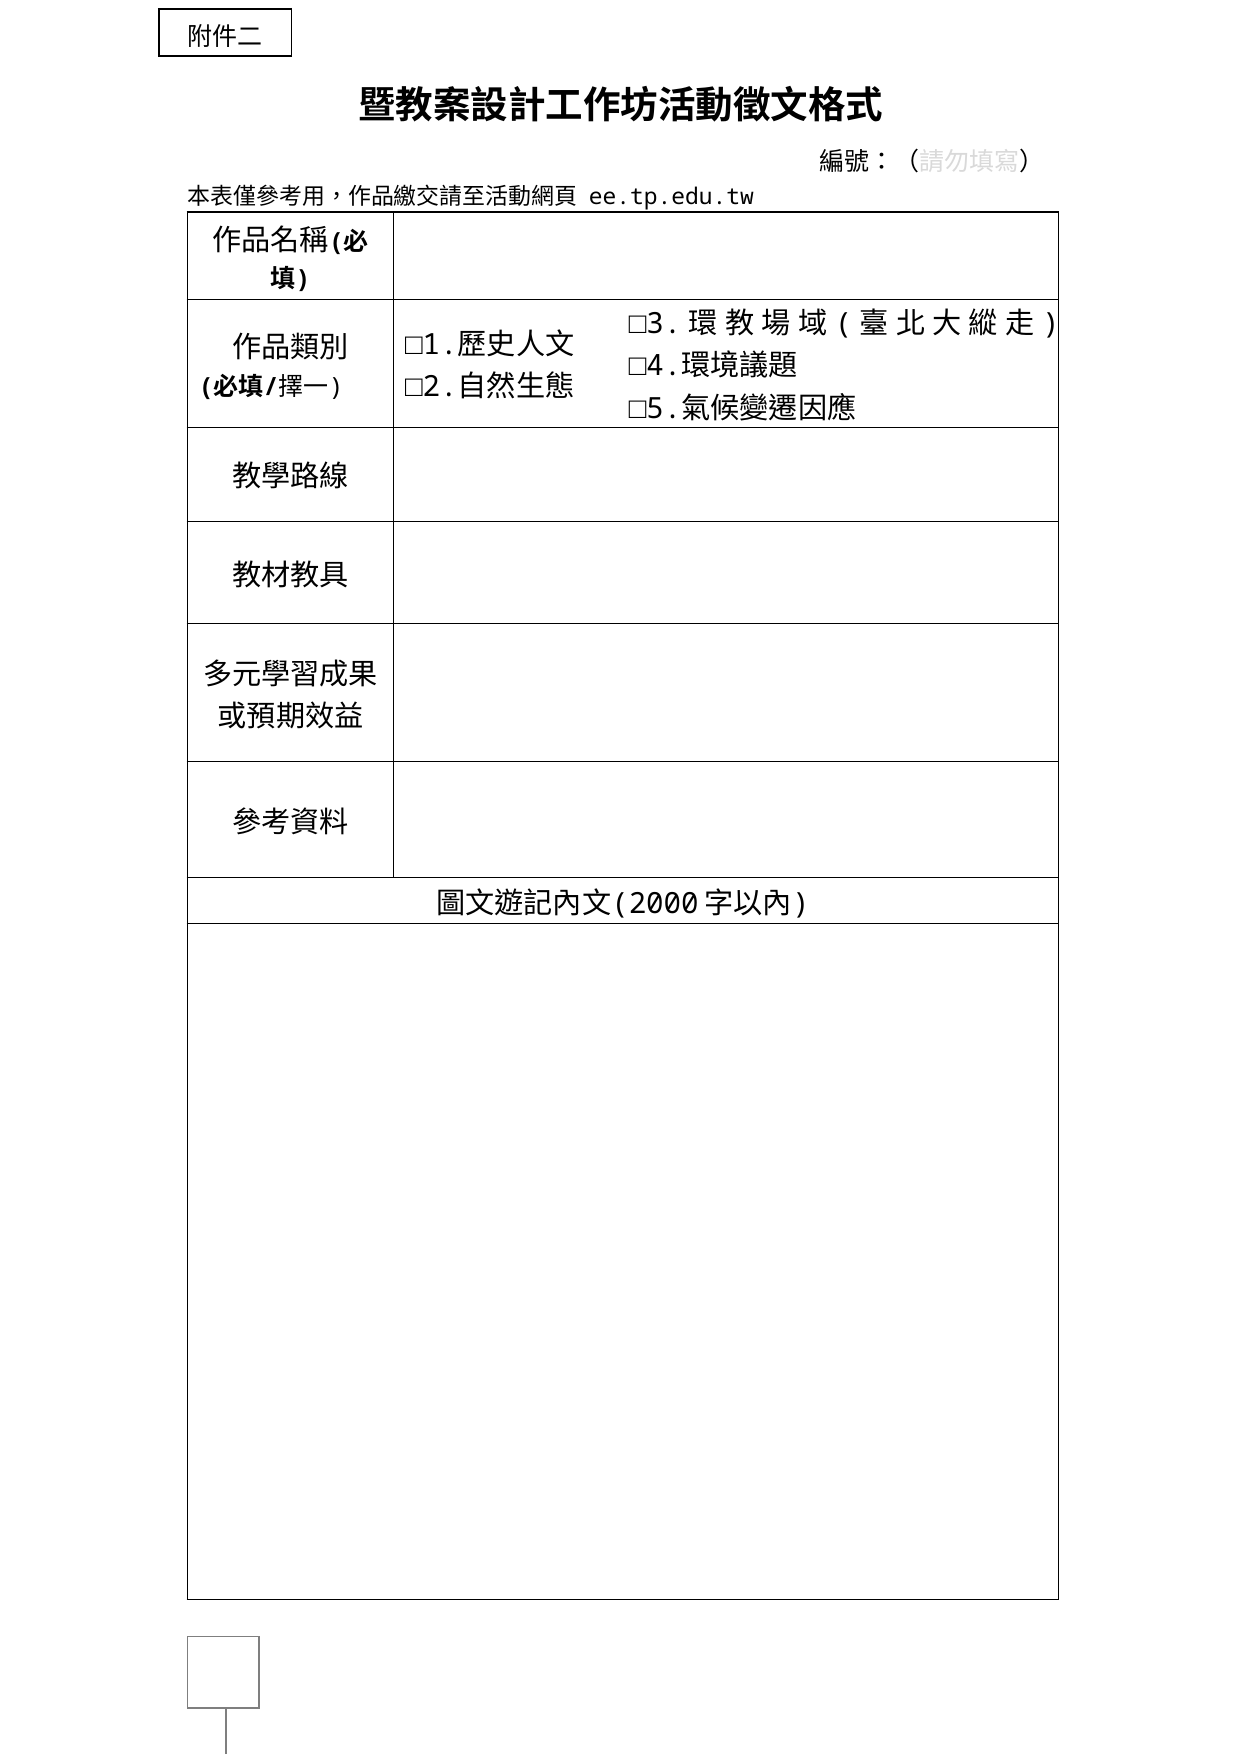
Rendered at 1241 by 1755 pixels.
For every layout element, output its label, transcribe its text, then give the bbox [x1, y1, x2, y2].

table_cell [394, 624, 1058, 761]
text 本表僅參考用，作品繳交請至活動網頁 ee.tp.edu.tw [187, 178, 1073, 211]
table_cell 多元學習成果或預期效益 [188, 624, 393, 761]
table_cell 參考資料 [188, 762, 393, 877]
table_cell 教學路線 [188, 428, 393, 521]
text 附件二 [174, 17, 276, 48]
table_cell [394, 428, 1058, 521]
table_cell 圖文遊記內文(2000字以內) [188, 878, 1058, 923]
table_cell [394, 522, 1058, 623]
text [160, 10, 291, 55]
table_cell 教材教具 [188, 522, 393, 623]
table_cell □3.環教場域(臺北大縱走) □4.環境議題 □5.氣候變遷因應 [630, 300, 1058, 427]
table_cell □1.歷史人文 □2.自然生態 [394, 300, 630, 427]
table_header [394, 213, 1058, 298]
table_cell 作品類別 (必填/擇一) [188, 300, 393, 427]
table_header 作品名稱(必填) [188, 213, 393, 298]
table_cell [394, 762, 1058, 877]
text 暨教案設計工作坊活動徵文格式 [187, 75, 1053, 129]
table_cell [188, 924, 1058, 1599]
text 編號：（請勿填寫） [128, 142, 1044, 178]
